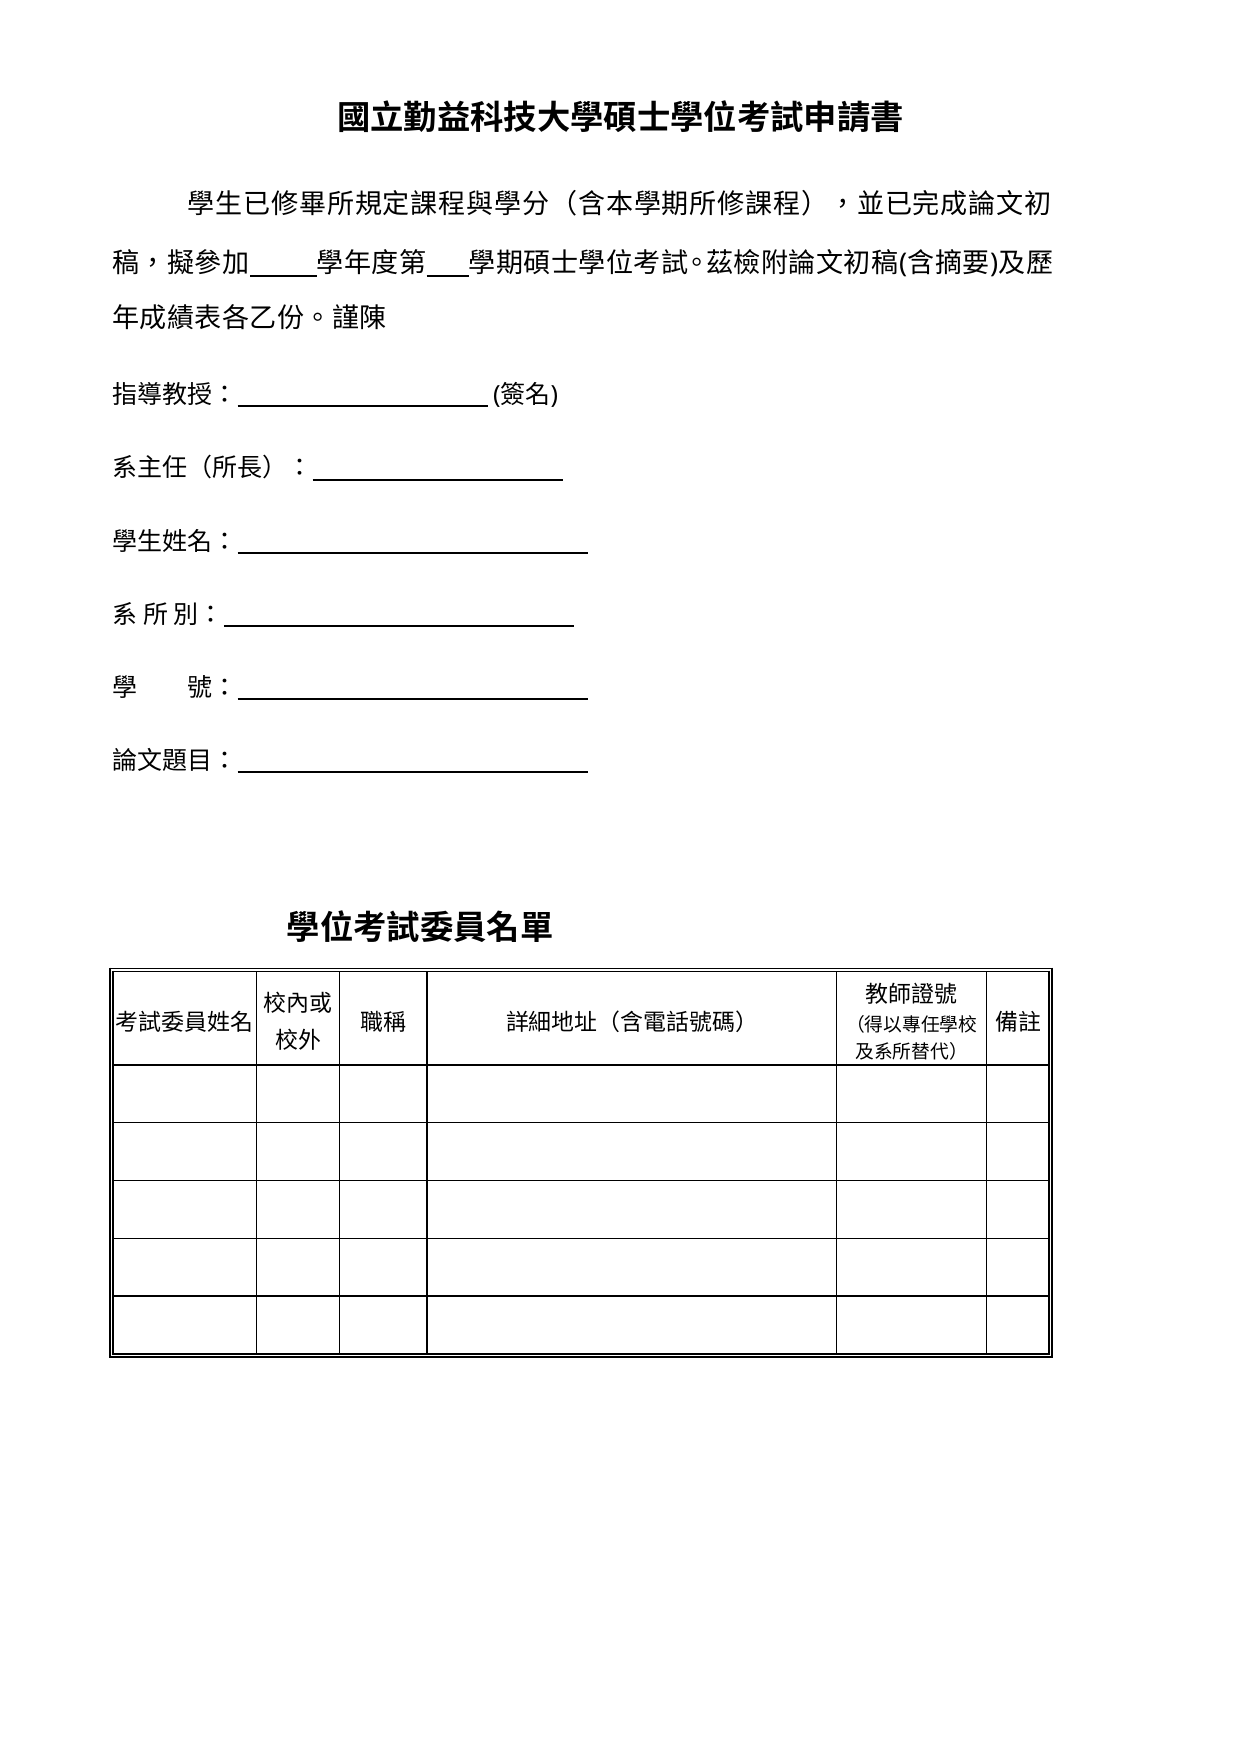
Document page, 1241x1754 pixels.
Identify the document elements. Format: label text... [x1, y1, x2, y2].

text 國立勤益科技大學碩士學位考試申請書 [187, 91, 1053, 139]
table_header 職稱 [340, 972, 426, 1064]
table_cell [257, 1297, 339, 1353]
table_cell [987, 1066, 1048, 1122]
text 論文題目： [112, 740, 1053, 777]
table_cell [114, 1239, 256, 1295]
table_cell [114, 1066, 256, 1122]
table_cell [114, 1181, 256, 1237]
text 系 所 別： [112, 594, 1053, 630]
table_cell [340, 1181, 426, 1237]
table_cell [837, 1297, 986, 1353]
table_cell [257, 1066, 339, 1122]
text 系主任（所長）： [112, 448, 1053, 484]
table_cell [837, 1123, 986, 1179]
table_header 備註 [987, 972, 1048, 1064]
table_cell [987, 1123, 1048, 1179]
text 學生姓名： [112, 521, 1053, 557]
table_cell [340, 1123, 426, 1179]
text 學生已修畢所規定課程與學分（含本學期所修課程），並已完成論文初稿，擬參加 學年度第 學期碩士學位考試。茲檢附論文初稿(含摘要)及歷年成績表各乙份。謹陳 [112, 184, 1053, 336]
text 指導教授： (簽名) [112, 373, 1053, 410]
table_cell [987, 1181, 1048, 1237]
table_header 校內或 校外 [257, 972, 339, 1064]
text 學 號： [112, 667, 1053, 703]
table_header 詳細地址（含電話號碼） [428, 972, 836, 1064]
table_cell [837, 1066, 986, 1122]
table_cell [987, 1297, 1048, 1353]
table_cell [428, 1239, 836, 1295]
table_cell [340, 1066, 426, 1122]
table_cell [257, 1181, 339, 1237]
table_header 教師證號 （得以專任學校及系所替代） [837, 972, 986, 1064]
table_cell [837, 1239, 986, 1295]
table_cell [987, 1239, 1048, 1295]
table_cell [428, 1181, 836, 1237]
table_cell [837, 1181, 986, 1237]
table_cell [114, 1123, 256, 1179]
table_cell [114, 1297, 256, 1353]
table_cell [428, 1123, 836, 1179]
table_cell [428, 1297, 836, 1353]
table_cell [428, 1066, 836, 1122]
subtitle 學位考試委員名單 [112, 900, 1053, 949]
table_cell [257, 1239, 339, 1295]
table_cell [340, 1239, 426, 1295]
table_header 考試委員姓名 [114, 972, 256, 1064]
table_cell [340, 1297, 426, 1353]
table_cell [257, 1123, 339, 1179]
